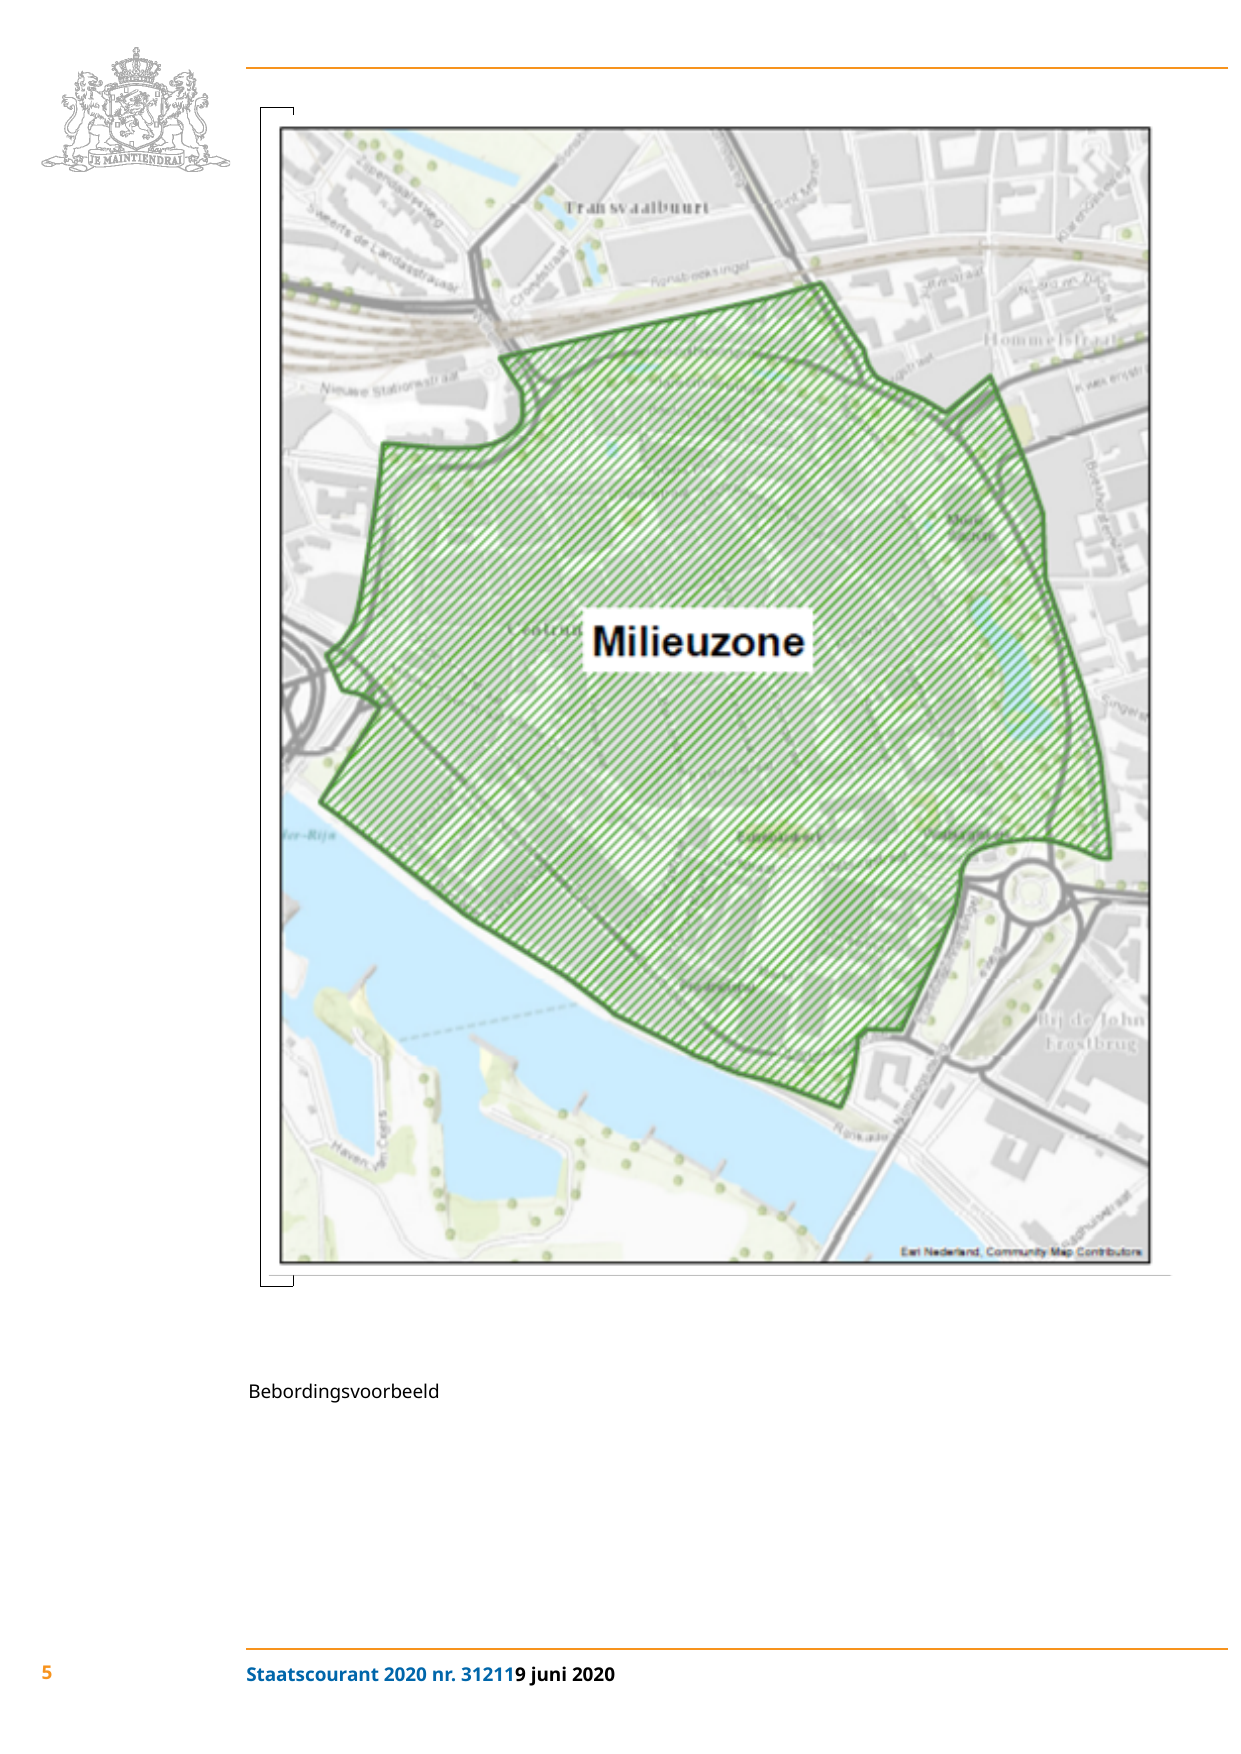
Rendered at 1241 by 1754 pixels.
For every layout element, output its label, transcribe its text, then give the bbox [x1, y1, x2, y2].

text Bebordingsvoorbeeld [248, 1379, 1152, 1404]
picture [41, 47, 231, 172]
picture [268, 115, 1173, 1278]
